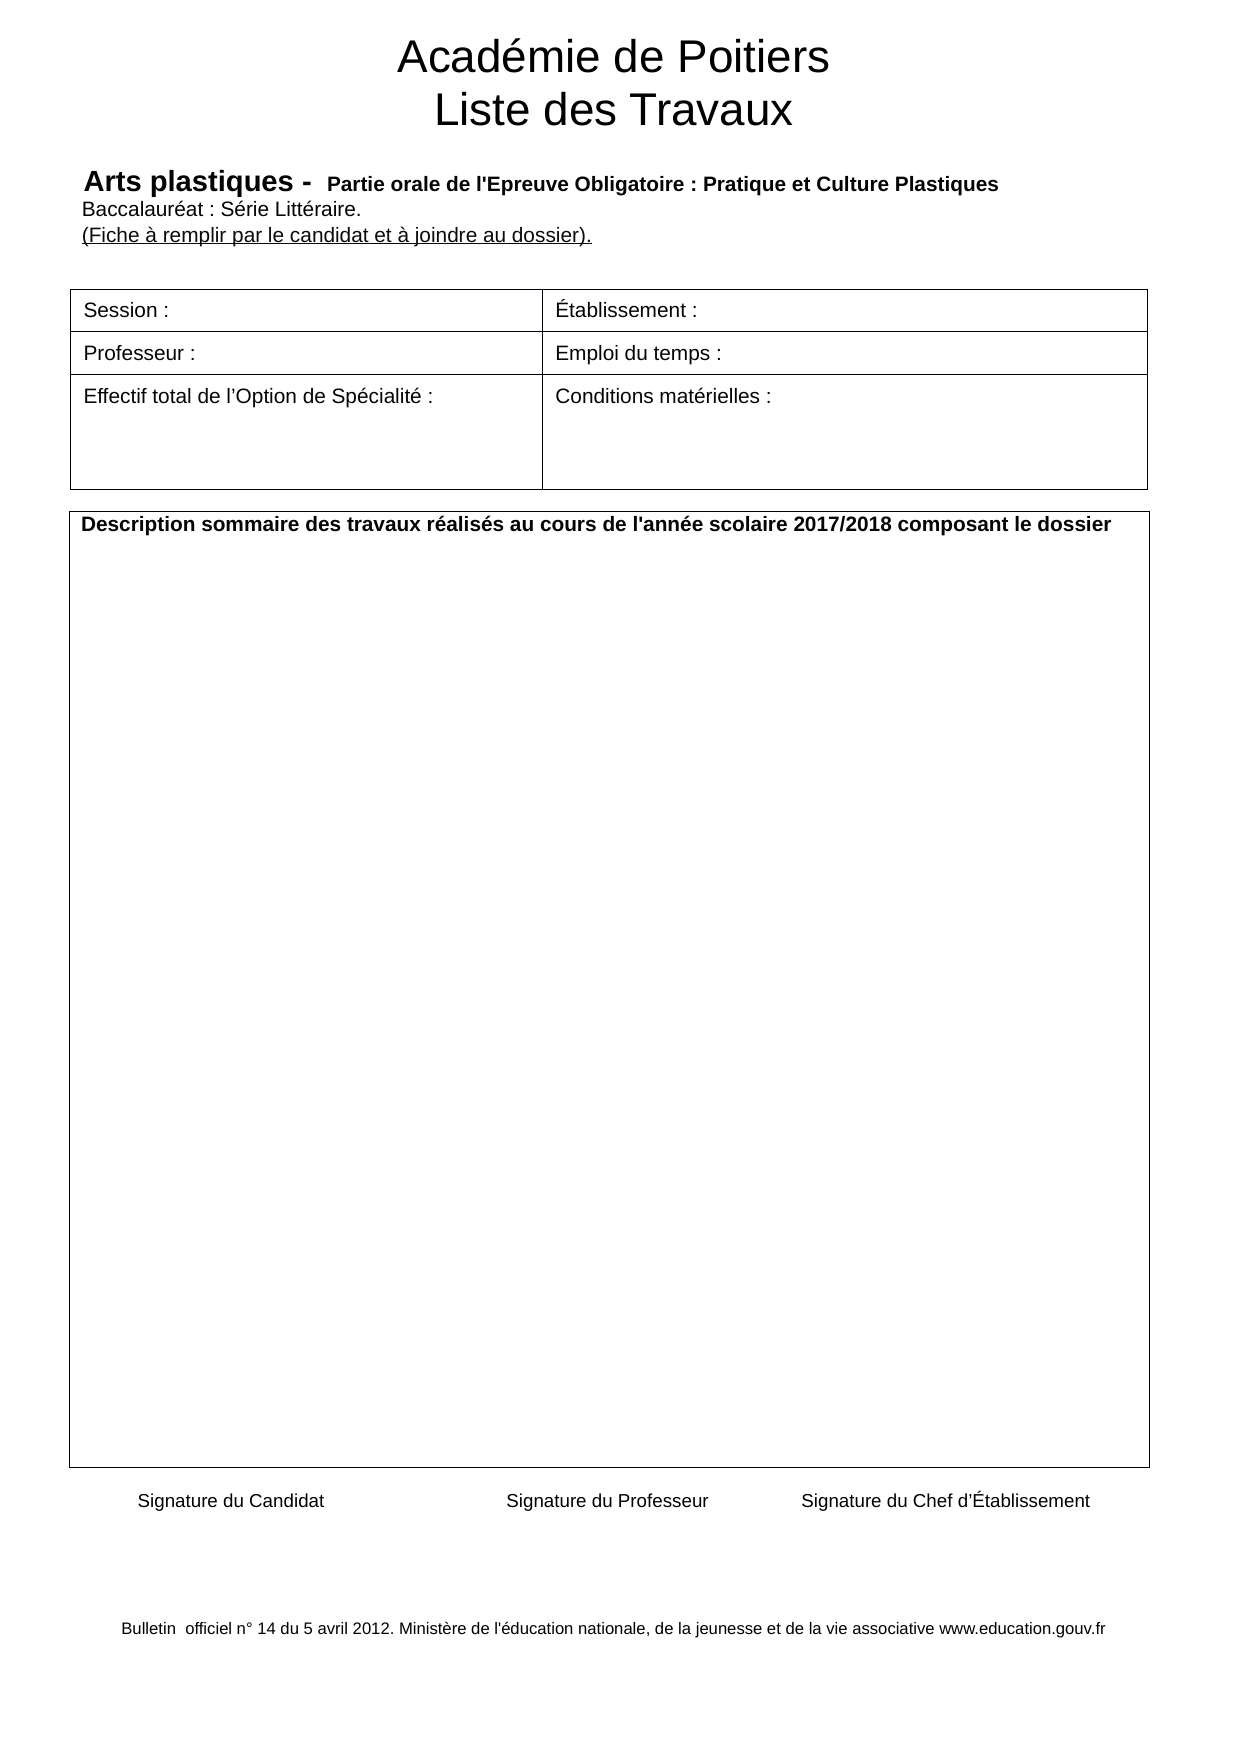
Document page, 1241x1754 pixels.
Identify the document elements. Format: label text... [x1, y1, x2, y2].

text Arts plastiques - Partie orale de l'Epreuve Obligatoire : Pratique et Culture Plastiques [83, 164, 1144, 197]
table_cell Effectif total de l’Option de Spécialité : [71, 375, 542, 488]
table_cell Conditions matérielles : [543, 375, 1147, 488]
table_header Description sommaire des travaux réalisés au cours de l'année scolaire 2017/2018 composant le dossier [70, 512, 1149, 1467]
text Signature du Candidat Signature du Professeur Signature du Chef d’Établissement [83, 1489, 1144, 1511]
text Baccalauréat : Série Littéraire. (Fiche à remplir par le candidat et à joindre au dossier). [82, 197, 1158, 246]
table_header Établissement : [543, 290, 1147, 331]
table_header Session : [71, 290, 542, 331]
text Académie de Poitiers Liste des Travaux [83, 29, 1144, 164]
table_cell Professeur : [71, 332, 542, 374]
text Bulletin officiel n° 14 du 5 avril 2012. Ministère de l'éducation nationale, de la jeunesse et de la vie associative www.education.gouv.fr [83, 1619, 1144, 1638]
table_cell Emploi du temps : [543, 332, 1147, 374]
